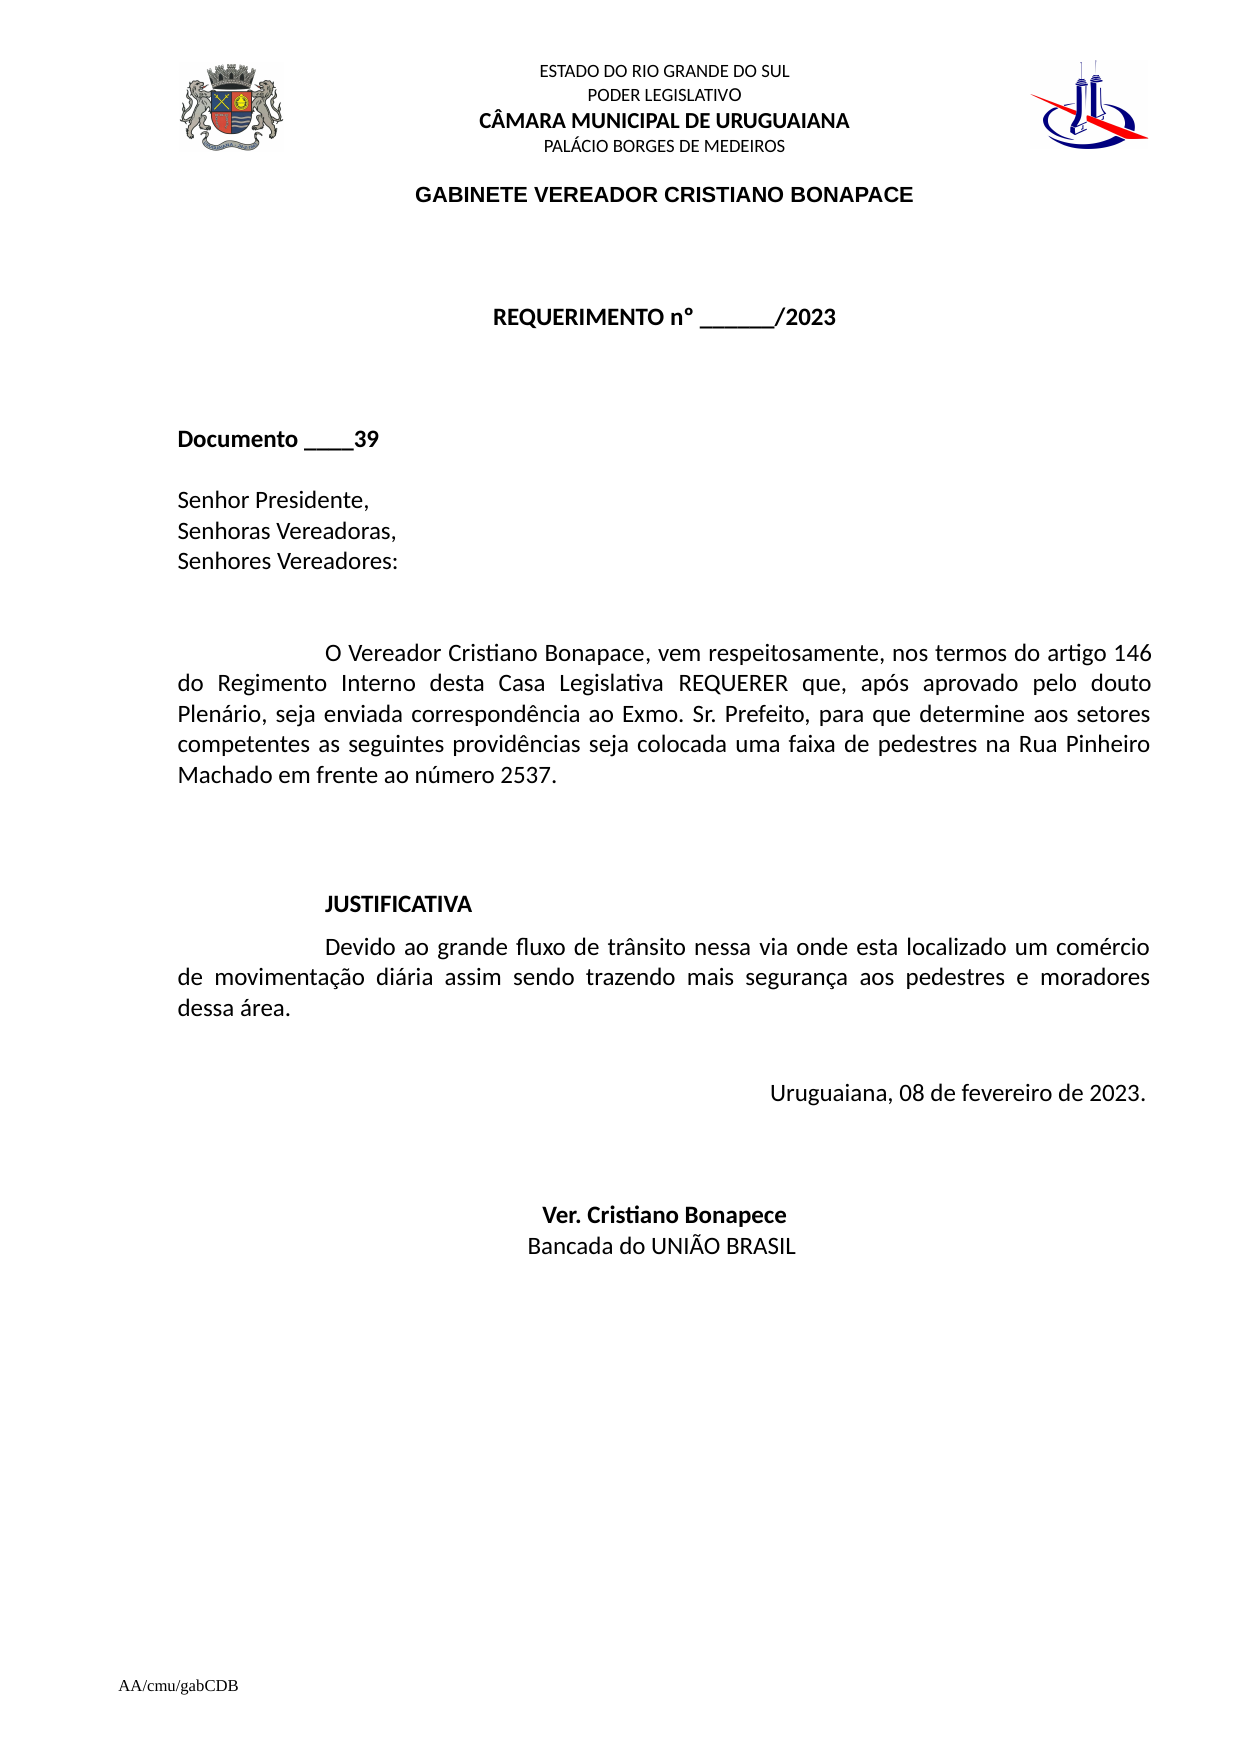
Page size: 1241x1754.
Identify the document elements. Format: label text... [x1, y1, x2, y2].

picture [179, 62, 285, 152]
picture [1030, 60, 1149, 149]
text O Vereador Cristiano Bonapace, vem respeitosamente, nos termos do artigo 146 do Regimento Interno desta Casa Legislativa REQUERER que, após aprovado pelo douto Plenário, seja enviada correspondência ao Exmo. Sr. Prefeito, para que determine aos setores competentes as seguintes providências seja colocada uma faixa de pedestres na Rua Pinheiro Machado em frente ao número 2537. [177, 637, 1152, 789]
text Documento ____39 [177, 423, 1152, 454]
text JUSTIFICATIVA [177, 888, 1152, 918]
text Senhoras Vereadoras, [177, 515, 1152, 545]
text Senhores Vereadores: [177, 545, 1152, 576]
text REQUERIMENTO nº ______/2023 [177, 301, 1152, 332]
text Uruguaiana, 08 de fevereiro de 2023. [177, 1078, 1152, 1108]
text Ver. Cristiano Bonapece [177, 1200, 1152, 1230]
text Bancada do UNIÃO BRASIL [177, 1230, 1152, 1261]
text Senhor Presidente, [177, 484, 1152, 515]
text Devido ao grande fluxo de trânsito nessa via onde esta localizado um comércio de movimentação diária assim sendo trazendo mais segurança aos pedestres e moradores dessa área. [177, 931, 1152, 1022]
